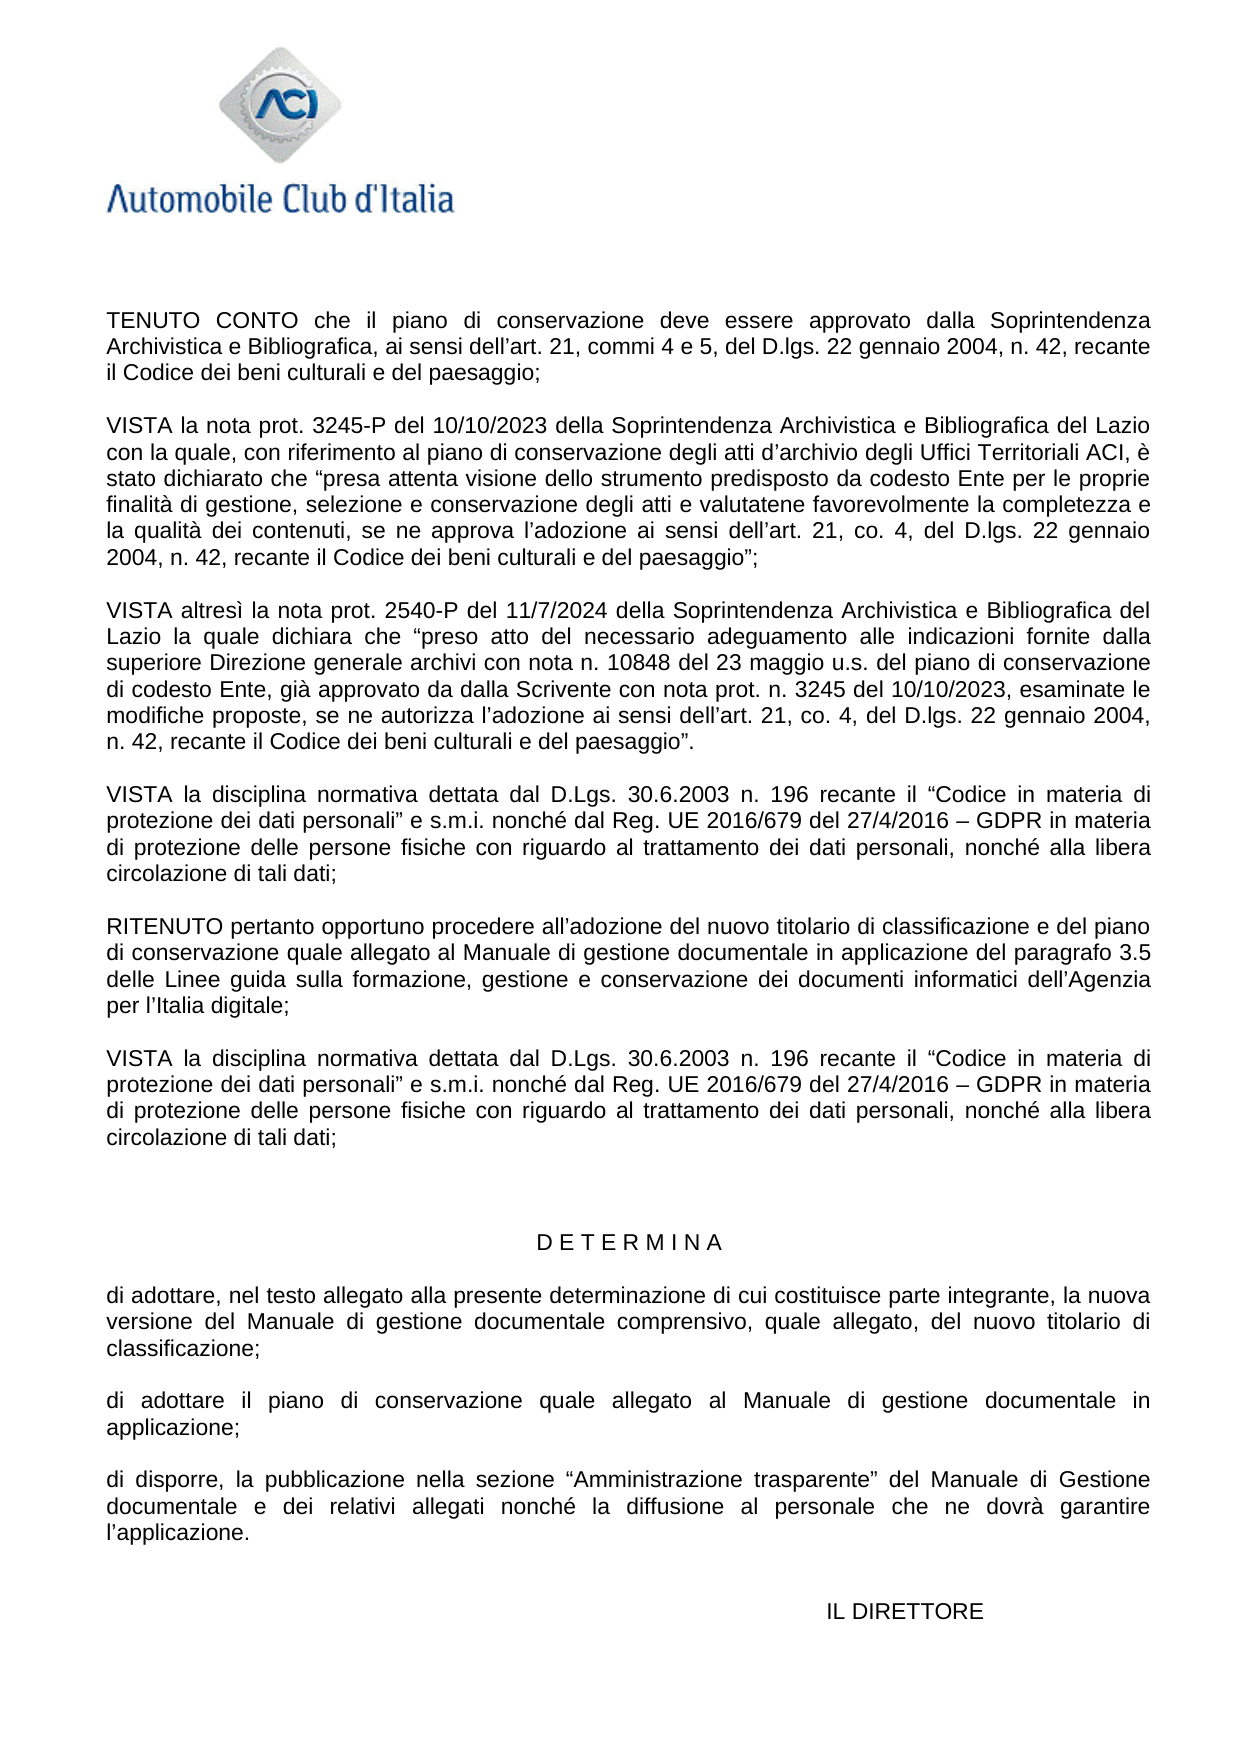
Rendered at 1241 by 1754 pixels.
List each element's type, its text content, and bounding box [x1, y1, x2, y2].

text VISTA la disciplina normativa dettata dal D.Lgs. 30.6.2003 n. 196 recante il “Codice in materia di protezione dei dati personali” e s.m.i. nonché dal Reg. UE 2016/679 del 27/4/2016 – GDPR in materia di protezione delle persone fisiche con riguardo al trattamento dei dati personali, nonché alla libera circolazione di tali dati; [106, 781, 1152, 886]
text VISTA la nota prot. 3245-P del 10/10/2023 della Soprintendenza Archivistica e Bibliografica del Lazio con la quale, con riferimento al piano di conservazione degli atti d’archivio degli Uffici Territoriali ACI, è stato dichiarato che “presa attenta visione dello strumento predisposto da codesto Ente per le proprie finalità di gestione, selezione e conservazione degli atti e valutatene favorevolmente la completezza e la qualità dei contenuti, se ne approva l’adozione ai sensi dell’art. 21, co. 4, del D.lgs. 22 gennaio 2004, n. 42, recante il Codice dei beni culturali e del paesaggio”; [106, 412, 1152, 570]
text D E T E R M I N A [106, 1229, 1152, 1255]
text VISTA altresì la nota prot. 2540-P del 11/7/2024 della Soprintendenza Archivistica e Bibliografica del Lazio la quale dichiara che “preso atto del necessario adeguamento alle indicazioni fornite dalla superiore Direzione generale archivi con nota n. 10848 del 23 maggio u.s. del piano di conservazione di codesto Ente, già approvato da dalla Scrivente con nota prot. n. 3245 del 10/10/2023, esaminate le modifiche proposte, se ne autorizza l’adozione ai sensi dell’art. 21, co. 4, del D.lgs. 22 gennaio 2004, n. 42, recante il Codice dei beni culturali e del paesaggio”. [106, 597, 1152, 755]
picture [100, 43, 459, 216]
text RITENUTO pertanto opportuno procedere all’adozione del nuovo titolario di classificazione e del piano di conservazione quale allegato al Manuale di gestione documentale in applicazione del paragrafo 3.5 delle Linee guida sulla formazione, gestione e conservazione dei documenti informatici dell’Agenzia per l’Italia digitale; [106, 913, 1152, 1018]
text VISTA la disciplina normativa dettata dal D.Lgs. 30.6.2003 n. 196 recante il “Codice in materia di protezione dei dati personali” e s.m.i. nonché dal Reg. UE 2016/679 del 27/4/2016 – GDPR in materia di protezione delle persone fisiche con riguardo al trattamento dei dati personali, nonché alla libera circolazione di tali dati; [106, 1044, 1152, 1150]
text di adottare il piano di conservazione quale allegato al Manuale di gestione documentale in applicazione; [106, 1387, 1152, 1440]
text di adottare, nel testo allegato alla presente determinazione di cui costituisce parte integrante, la nuova versione del Manuale di gestione documentale comprensivo, quale allegato, del nuovo titolario di classificazione; [106, 1282, 1152, 1361]
text TENUTO CONTO che il piano di conservazione deve essere approvato dalla Soprintendenza Archivistica e Bibliografica, ai sensi dell’art. 21, commi 4 e 5, del D.lgs. 22 gennaio 2004, n. 42, recante il Codice dei beni culturali e del paesaggio; [106, 307, 1152, 386]
text IL DIRETTORE [726, 1598, 1077, 1624]
text di disporre, la pubblicazione nella sezione “Amministrazione trasparente” del Manuale di Gestione documentale e dei relativi allegati nonché la diffusione al personale che ne dovrà garantire l’applicazione. [106, 1466, 1152, 1545]
